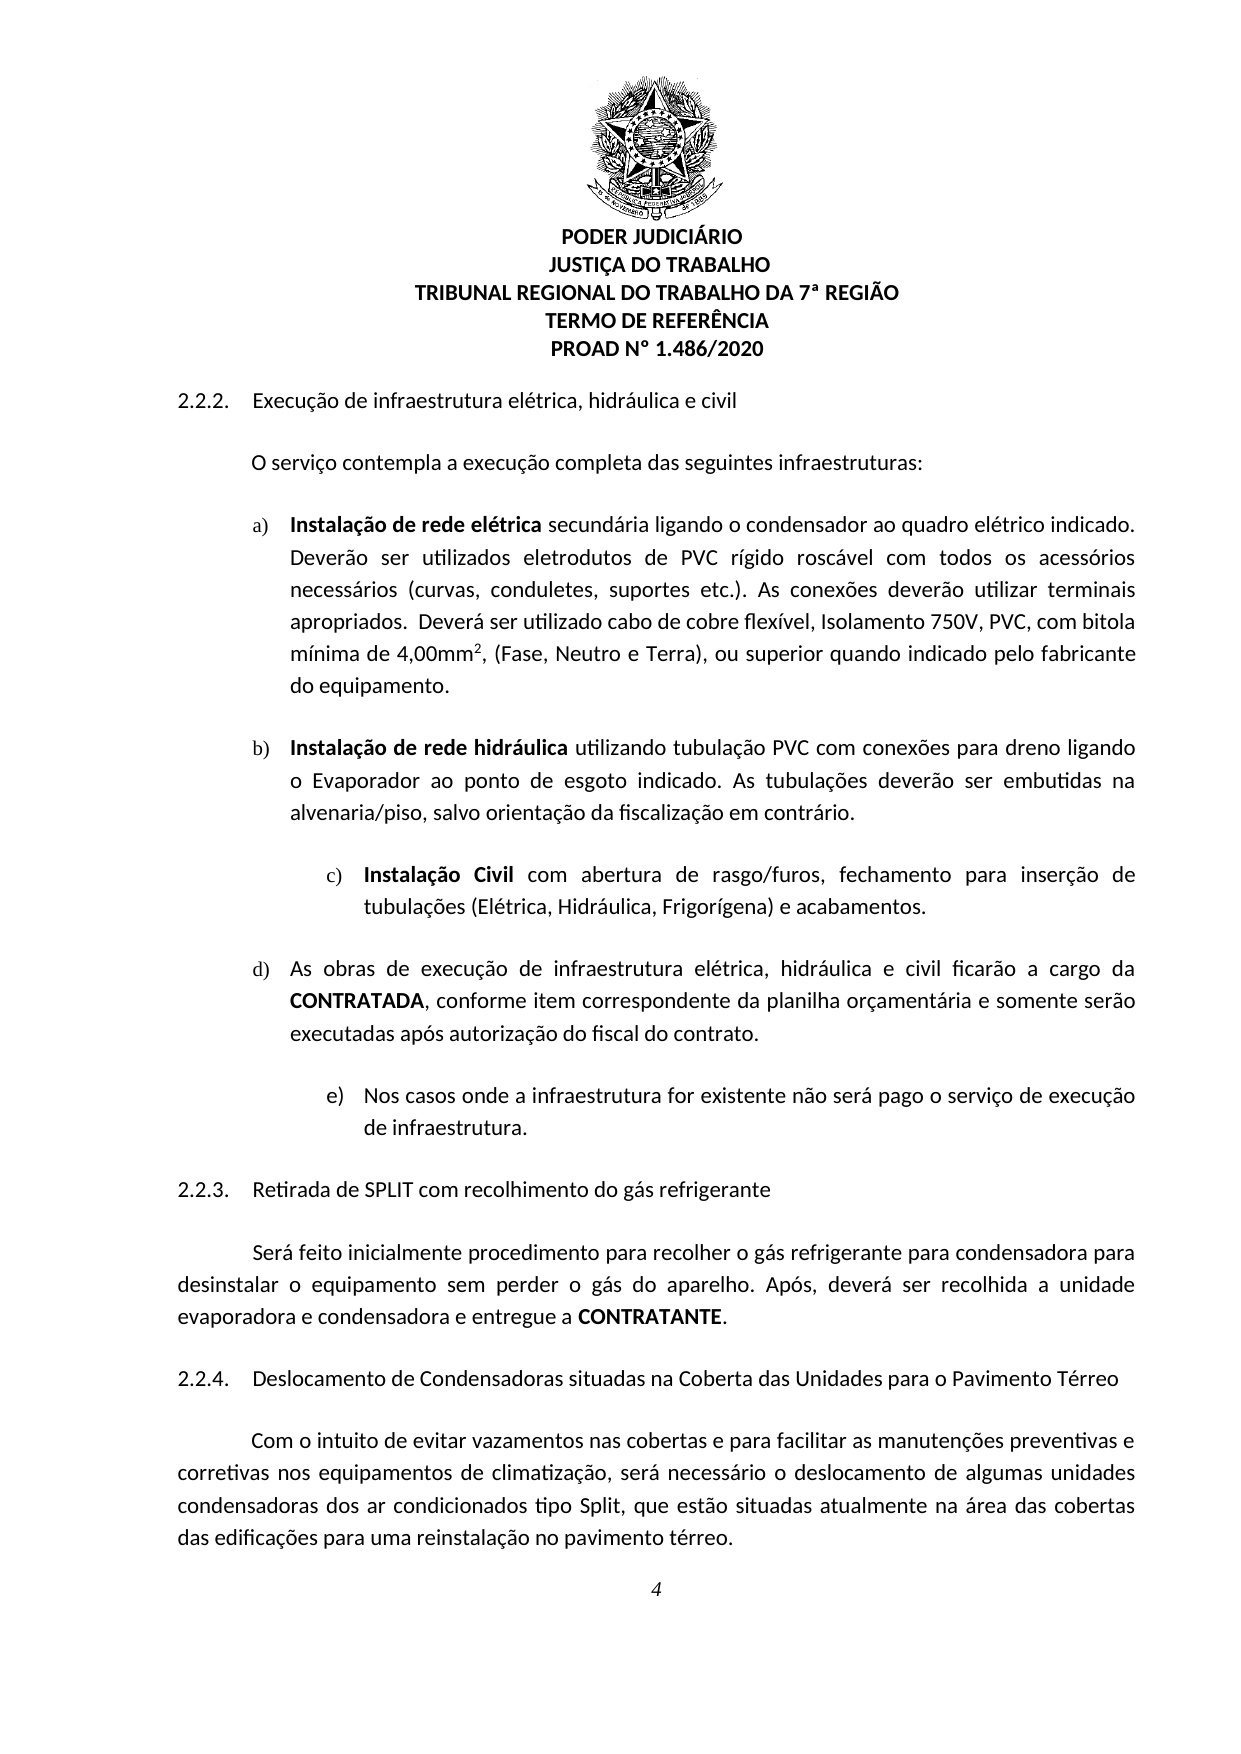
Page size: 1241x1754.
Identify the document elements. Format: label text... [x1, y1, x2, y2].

list Deslocamento de Condensadoras situadas na Coberta das Unidades para o Pavimento Térreo [177, 1364, 1137, 1392]
list Execução de infraestrutura elétrica, hidráulica e civil [177, 386, 1137, 414]
list Retirada de SPLIT com recolhimento do gás refrigerante [177, 1175, 1137, 1203]
text O serviço contempla a execução completa das seguintes infraestruturas: [177, 448, 1137, 476]
text Será feito inicialmente procedimento para recolher o gás refrigerante para condensadora para desinstalar o equipamento sem perder o gás do aparelho. Após, deverá ser recolhida a unidade evaporadora e condensadora e entregue a CONTRATANTE. [177, 1238, 1137, 1330]
list Instalação de rede elétrica secundária ligando o condensador ao quadro elétrico indicado. Deverão ser utilizados eletrodutos de PVC rígido roscável com todos os acessórios necessários (curvas, conduletes, suportes etc.). As conexões deverão utilizar terminais apropriados. Deverá ser utilizado cabo de cobre flexível, Isolamento 750V, PVC, com bitola mínima de 4,00mm2, (Fase, Neutro e Terra), ou superior quando indicado pelo fabricante do equipamento. [252, 510, 1137, 699]
list As obras de execução de infraestrutura elétrica, hidráulica e civil ficarão a cargo da CONTRATADA, conforme item correspondente da planilha orçamentária e somente serão executadas após autorização do fiscal do contrato. [252, 954, 1137, 1047]
list Instalação Civil com abertura de rasgo/furos, fechamento para inserção de tubulações (Elétrica, Hidráulica, Frigorígena) e acabamentos. [326, 860, 1137, 920]
text Com o intuito de evitar vazamentos nas cobertas e para facilitar as manutenções preventivas e corretivas nos equipamentos de climatização, será necessário o deslocamento de algumas unidades condensadoras dos ar condicionados tipo Split, que estão situadas atualmente na área das cobertas das edificações para uma reinstalação no pavimento térreo. [177, 1426, 1137, 1551]
list Instalação de rede hidráulica utilizando tubulação PVC com conexões para dreno ligando o Evaporador ao ponto de esgoto indicado. As tubulações deverão ser embutidas na alvenaria/piso, salvo orientação da fiscalização em contrário. [252, 733, 1137, 826]
list Nos casos onde a infraestrutura for existente não será pago o serviço de execução de infraestrutura. [326, 1081, 1137, 1141]
